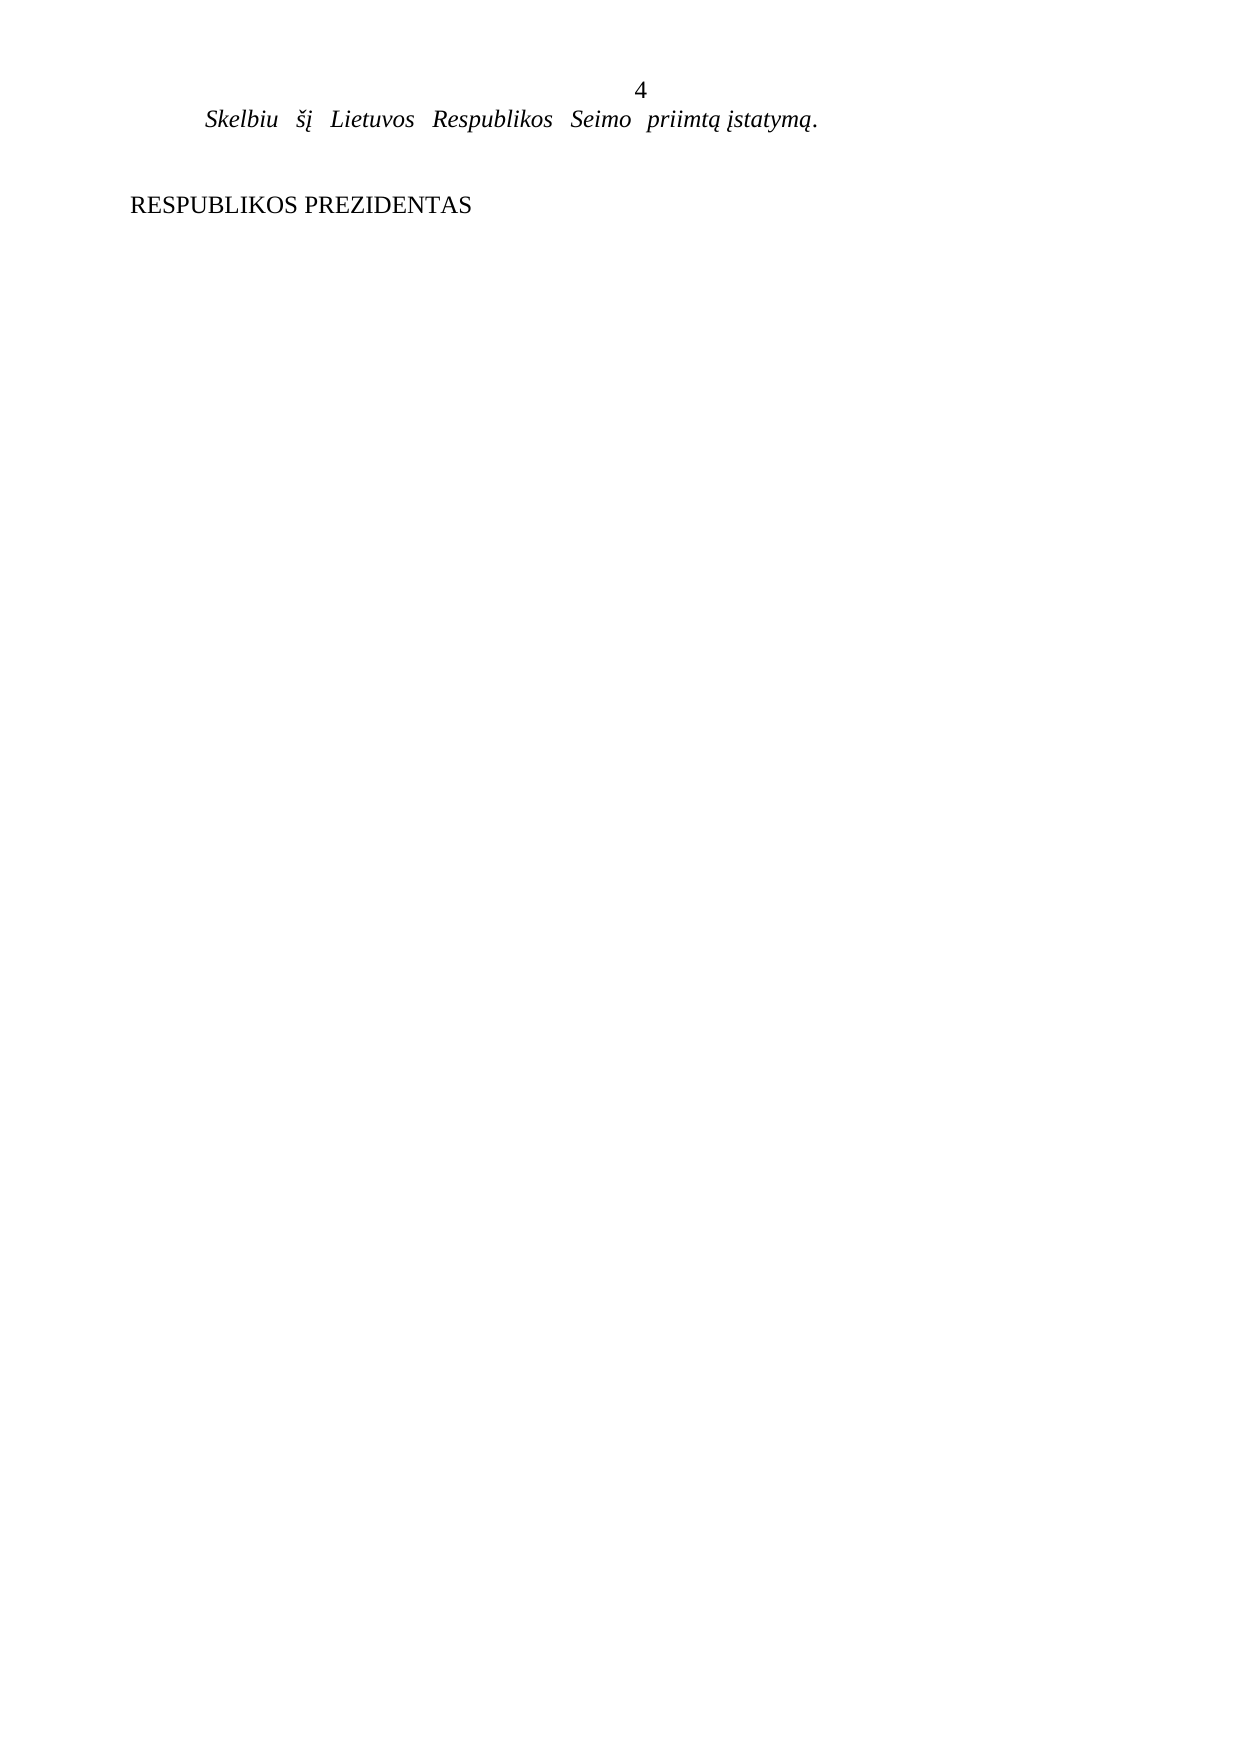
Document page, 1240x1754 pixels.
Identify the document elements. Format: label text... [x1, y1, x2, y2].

text RESPUBLIKOS PREZIDENTAS [130, 190, 1151, 219]
text Skelbiu šį Lietuvos Respublikos Seimo priimtą įstatymą. [130, 104, 1151, 132]
